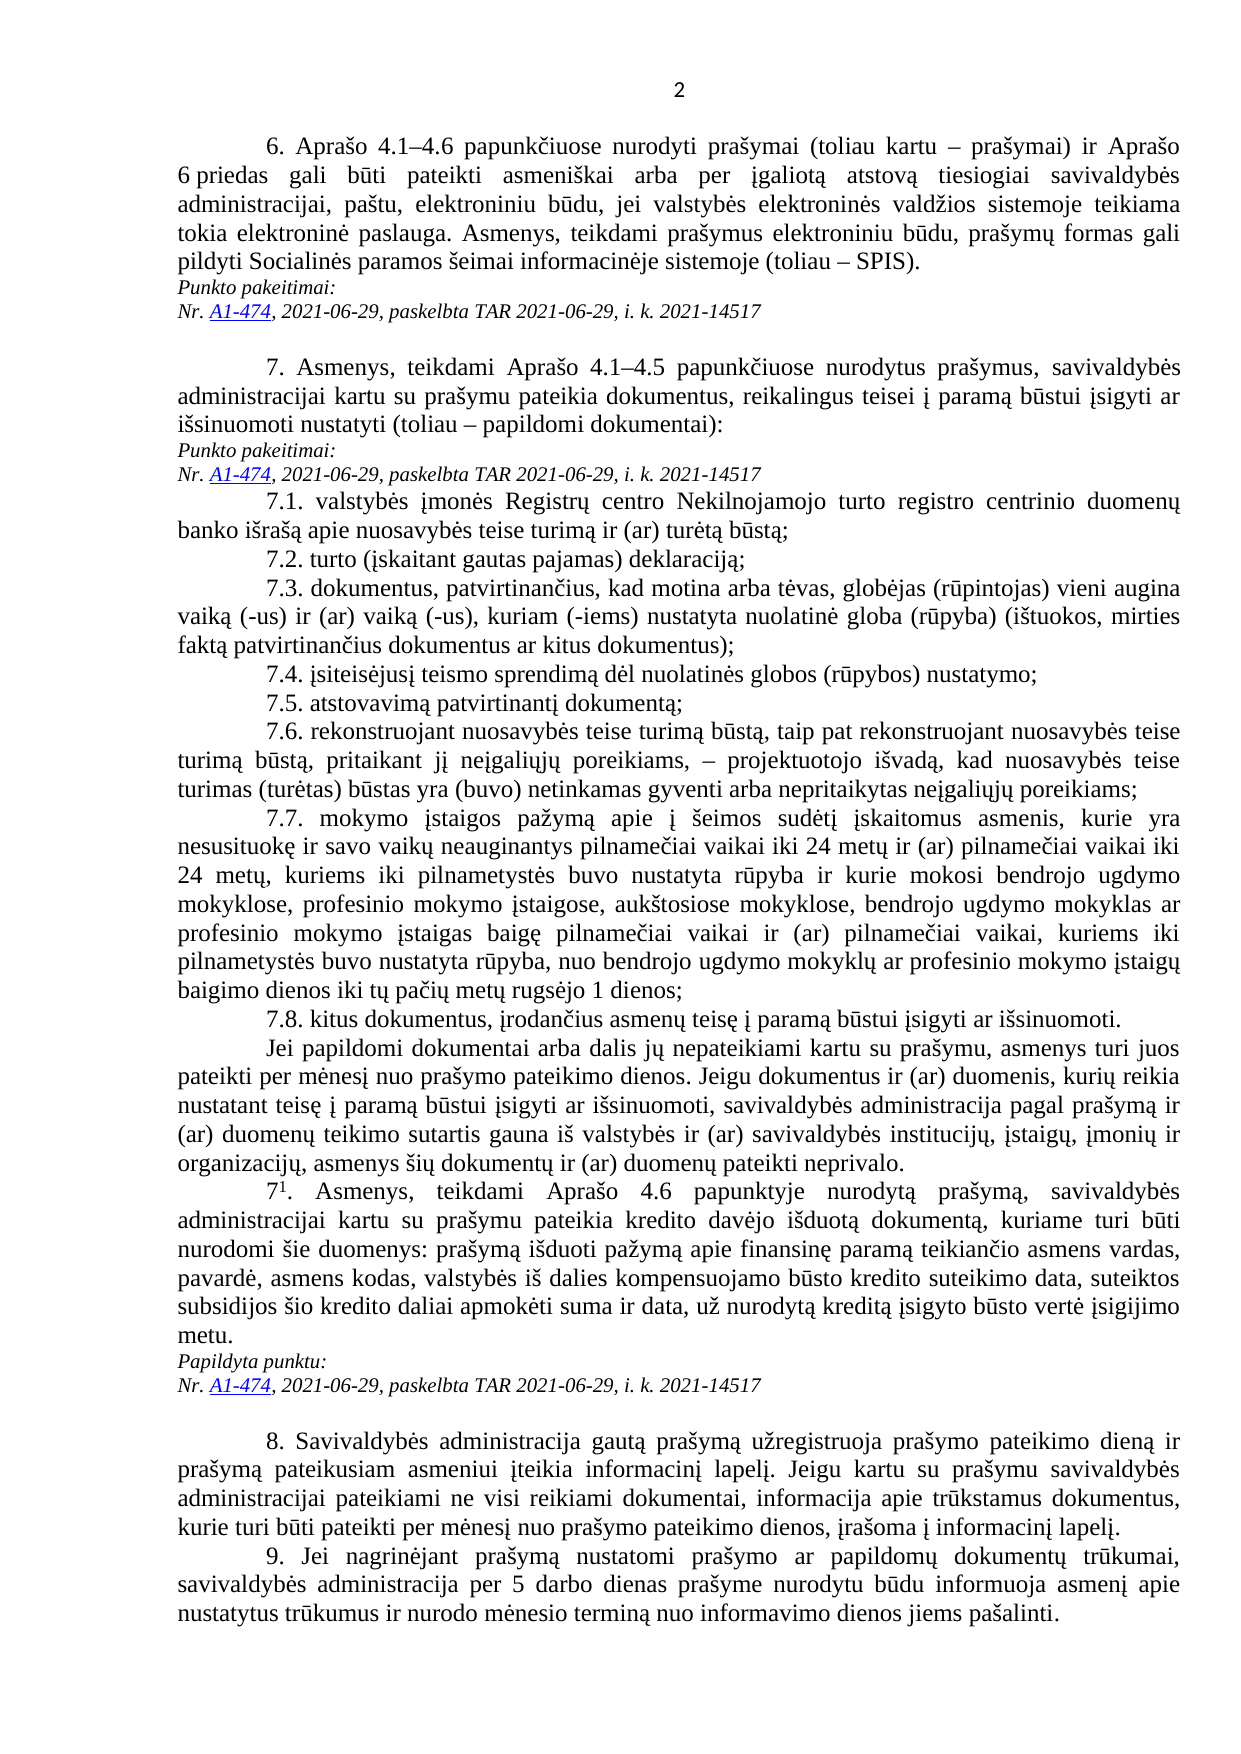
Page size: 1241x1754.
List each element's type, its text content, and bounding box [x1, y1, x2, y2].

text 71. Asmenys, teikdami Aprašo 4.6 papunktyje nurodytą prašymą, savivaldybės administracijai kartu su prašymu pateikia kredito davėjo išduotą dokumentą, kuriame turi būti nurodomi šie duomenys: prašymą išduoti pažymą apie finansinę paramą teikiančio asmens vardas, pavardė, asmens kodas, valstybės iš dalies kompensuojamo būsto kredito suteikimo data, suteiktos subsidijos šio kredito daliai apmokėti suma ir data, už nurodytą kreditą įsigyto būsto vertė įsigijimo metu. [177, 1176, 1181, 1349]
text 7.1. valstybės įmonės Registrų centro Nekilnojamojo turto registro centrinio duomenų banko išrašą apie nuosavybės teise turimą ir (ar) turėtą būstą; [177, 486, 1181, 544]
text Punkto pakeitimai: [177, 275, 1181, 299]
text 7.8. kitus dokumentus, įrodančius asmenų teisę į paramą būstui įsigyti ar išsinuomoti. [177, 1004, 1181, 1033]
text Nr. A1-474, 2021-06-29, paskelbta TAR 2021-06-29, i. k. 2021-14517 [177, 462, 1181, 486]
text 7.7. mokymo įstaigos pažymą apie į šeimos sudėtį įskaitomus asmenis, kurie yra nesusituokę ir savo vaikų neauginantys pilnamečiai vaikai iki 24 metų ir (ar) pilnamečiai vaikai iki 24 metų, kuriems iki pilnametystės buvo nustatyta rūpyba ir kurie mokosi bendrojo ugdymo mokyklose, profesinio mokymo įstaigose, aukštosiose mokyklose, bendrojo ugdymo mokyklas ar profesinio mokymo įstaigas baigę pilnamečiai vaikai ir (ar) pilnamečiai vaikai, kuriems iki pilnametystės buvo nustatyta rūpyba, nuo bendrojo ugdymo mokyklų ar profesinio mokymo įstaigų baigimo dienos iki tų pačių metų rugsėjo 1 dienos; [177, 803, 1181, 1004]
text 6. Aprašo 4.1–4.6 papunkčiuose nurodyti prašymai (toliau kartu – prašymai) ir Aprašo 6 priedas gali būti pateikti asmeniškai arba per įgaliotą atstovą tiesiogiai savivaldybės administracijai, paštu, elektroniniu būdu, jei valstybės elektroninės valdžios sistemoje teikiama tokia elektroninė paslauga. Asmenys, teikdami prašymus elektroniniu būdu, prašymų formas gali pildyti Socialinės paramos šeimai informacinėje sistemoje (toliau – SPIS). [177, 131, 1181, 275]
text 7.6. rekonstruojant nuosavybės teise turimą būstą, taip pat rekonstruojant nuosavybės teise turimą būstą, pritaikant jį neįgaliųjų poreikiams, – projektuotojo išvadą, kad nuosavybės teise turimas (turėtas) būstas yra (buvo) netinkamas gyventi arba nepritaikytas neįgaliųjų poreikiams; [177, 716, 1181, 803]
text Jei papildomi dokumentai arba dalis jų nepateikiami kartu su prašymu, asmenys turi juos pateikti per mėnesį nuo prašymo pateikimo dienos. Jeigu dokumentus ir (ar) duomenis, kurių reikia nustatant teisę į paramą būstui įsigyti ar išsinuomoti, savivaldybės administracija pagal prašymą ir (ar) duomenų teikimo sutartis gauna iš valstybės ir (ar) savivaldybės institucijų, įstaigų, įmonių ir organizacijų, asmenys šių dokumentų ir (ar) duomenų pateikti neprivalo. [177, 1033, 1181, 1176]
text 9. Jei nagrinėjant prašymą nustatomi prašymo ar papildomų dokumentų trūkumai, savivaldybės administracija per 5 darbo dienas prašyme nurodytu būdu informuoja asmenį apie nustatytus trūkumus ir nurodo mėnesio terminą nuo informavimo dienos jiems pašalinti. [177, 1541, 1181, 1627]
text Papildyta punktu: [177, 1349, 1181, 1373]
text Punkto pakeitimai: [177, 438, 1181, 462]
text 7. Asmenys, teikdami Aprašo 4.1–4.5 papunkčiuose nurodytus prašymus, savivaldybės administracijai kartu su prašymu pateikia dokumentus, reikalingus teisei į paramą būstui įsigyti ar išsinuomoti nustatyti (toliau – papildomi dokumentai): [177, 352, 1181, 438]
text Nr. A1-474, 2021-06-29, paskelbta TAR 2021-06-29, i. k. 2021-14517 [177, 299, 1181, 323]
text Nr. A1-474, 2021-06-29, paskelbta TAR 2021-06-29, i. k. 2021-14517 [177, 1373, 1181, 1397]
text 7.3. dokumentus, patvirtinančius, kad motina arba tėvas, globėjas (rūpintojas) vieni augina vaiką (-us) ir (ar) vaiką (-us), kuriam (-iems) nustatyta nuolatinė globa (rūpyba) (ištuokos, mirties faktą patvirtinančius dokumentus ar kitus dokumentus); [177, 573, 1181, 659]
text 8. Savivaldybės administracija gautą prašymą užregistruoja prašymo pateikimo dieną ir prašymą pateikusiam asmeniui įteikia informacinį lapelį. Jeigu kartu su prašymu savivaldybės administracijai pateikiami ne visi reikiami dokumentai, informacija apie trūkstamus dokumentus, kurie turi būti pateikti per mėnesį nuo prašymo pateikimo dienos, įrašoma į informacinį lapelį. [177, 1426, 1181, 1541]
text 7.2. turto (įskaitant gautas pajamas) deklaraciją; [177, 544, 1181, 573]
text 7.5. atstovavimą patvirtinantį dokumentą; [177, 688, 1181, 716]
text 7.4. įsiteisėjusį teismo sprendimą dėl nuolatinės globos (rūpybos) nustatymo; [177, 659, 1181, 688]
